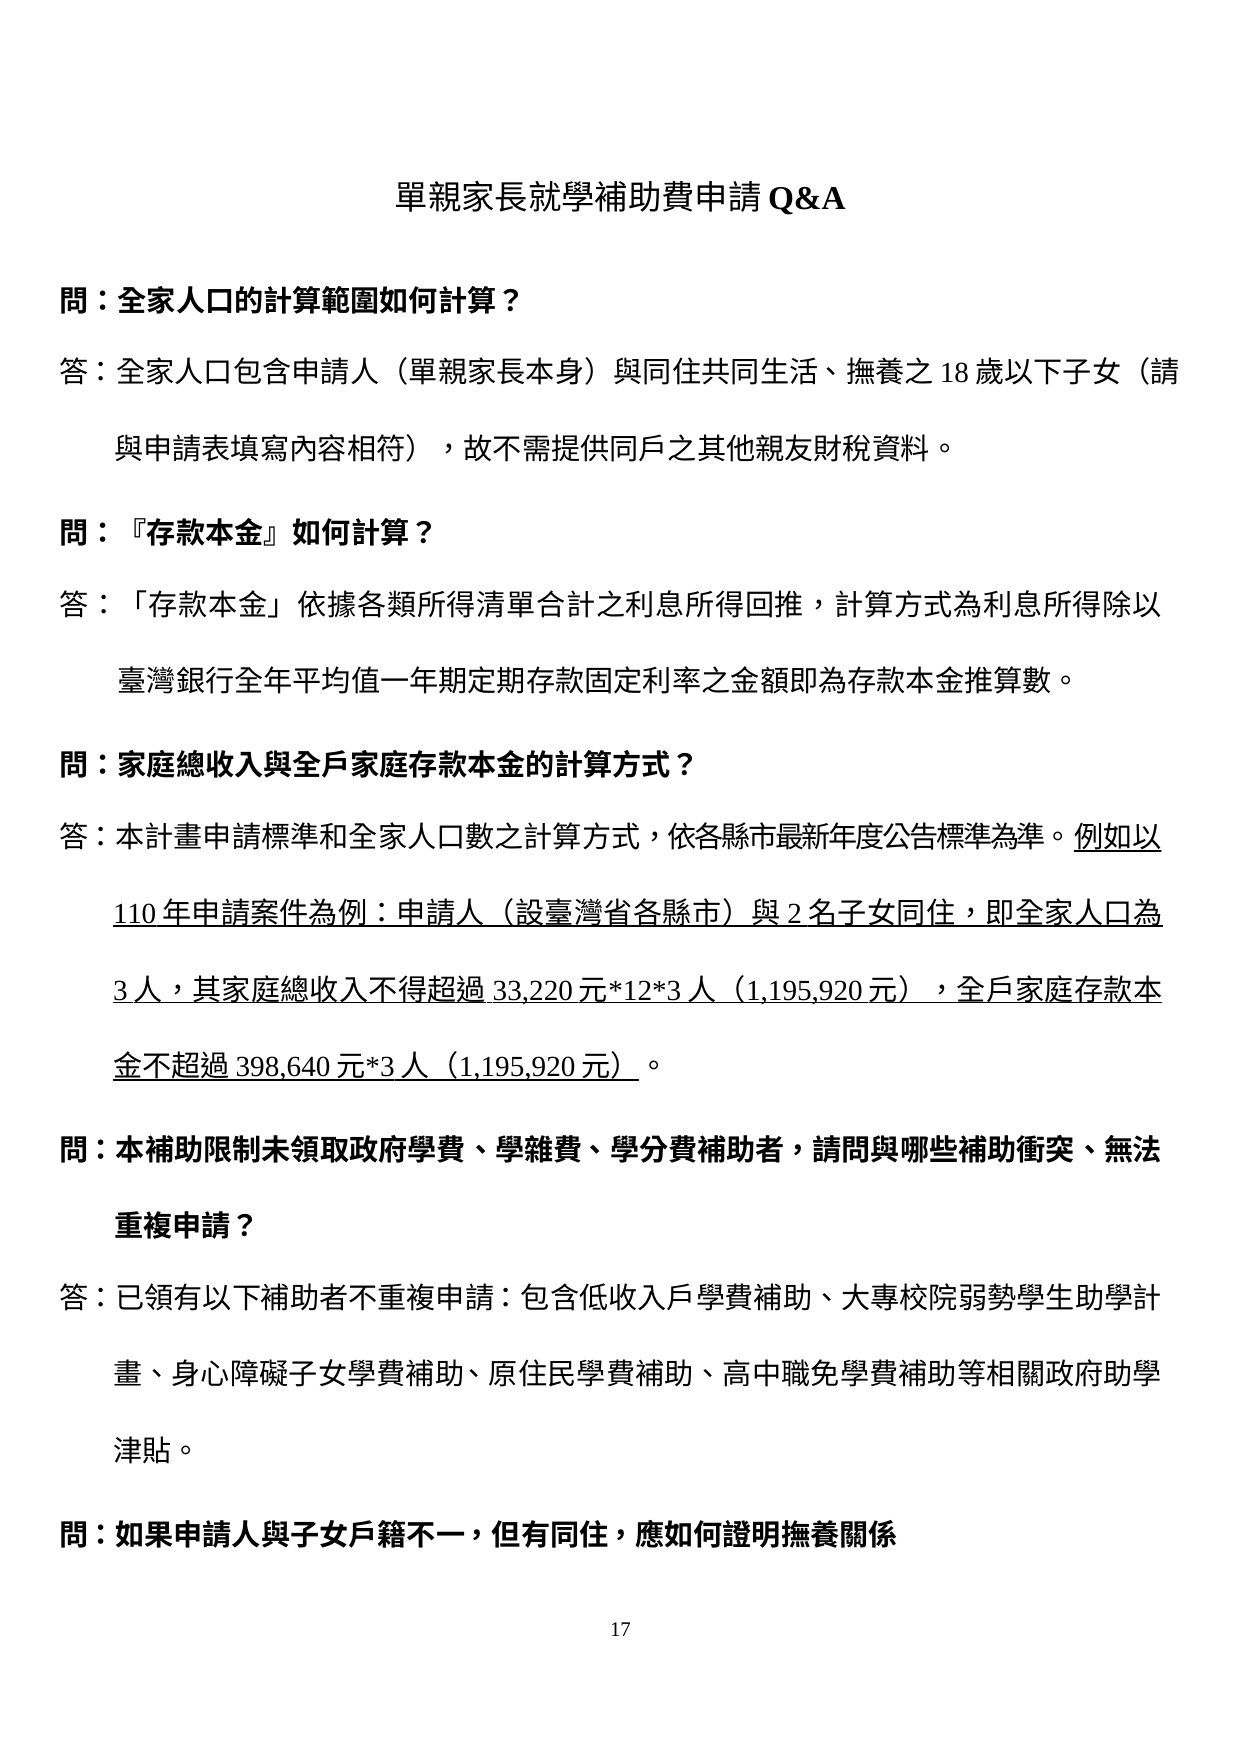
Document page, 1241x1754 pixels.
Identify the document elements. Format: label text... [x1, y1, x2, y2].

text 答：全家人口包含申請人（單親家長本身）與同住共同生活、撫養之18歲以下子女（請與申請表填寫內容相符），故不需提供同戶之其他親友財稅資料。 [59, 328, 1181, 467]
text 答：「存款本金」依據各類所得清單合計之利息所得回推，計算方式為利息所得除以臺灣銀行全年平均值一年期定期存款固定利率之金額即為存款本金推算數。 [59, 561, 1163, 699]
text 問：全家人口的計算範圍如何計算？ [59, 257, 1163, 319]
text 問：如果申請人與子女戶籍不一，但有同住，應如何證明撫養關係 [59, 1491, 1163, 1553]
text 單親家長就學補助費申請Q&A [59, 171, 1181, 219]
text 問：本補助限制未領取政府學費、學雜費、學分費補助者，請問與哪些補助衝突、無法重複申請？ [59, 1106, 1163, 1245]
text 問：家庭總收入與全戶家庭存款本金的計算方式？ [59, 721, 1163, 784]
text 問：『存款本金』如何計算？ [59, 489, 1163, 552]
text 答：已領有以下補助者不重複申請：包含低收入戶學費補助、大專校院弱勢學生助學計畫、身心障礙子女學費補助、原住民學費補助、高中職免學費補助等相關政府助學津貼。 [59, 1254, 1163, 1469]
text 答：本計畫申請標準和全家人口數之計算方式，依各縣市最新年度公告標準為準。例如以110年申請案件為例：申請人（設臺灣省各縣市）與2名子女同住，即全家人口為3人，其家庭總收入不得超過33,220元*12*3人（1,195,920元），全戶家庭存款本金不超過398,640元*3人（1,195,920元）。 [59, 793, 1163, 1084]
